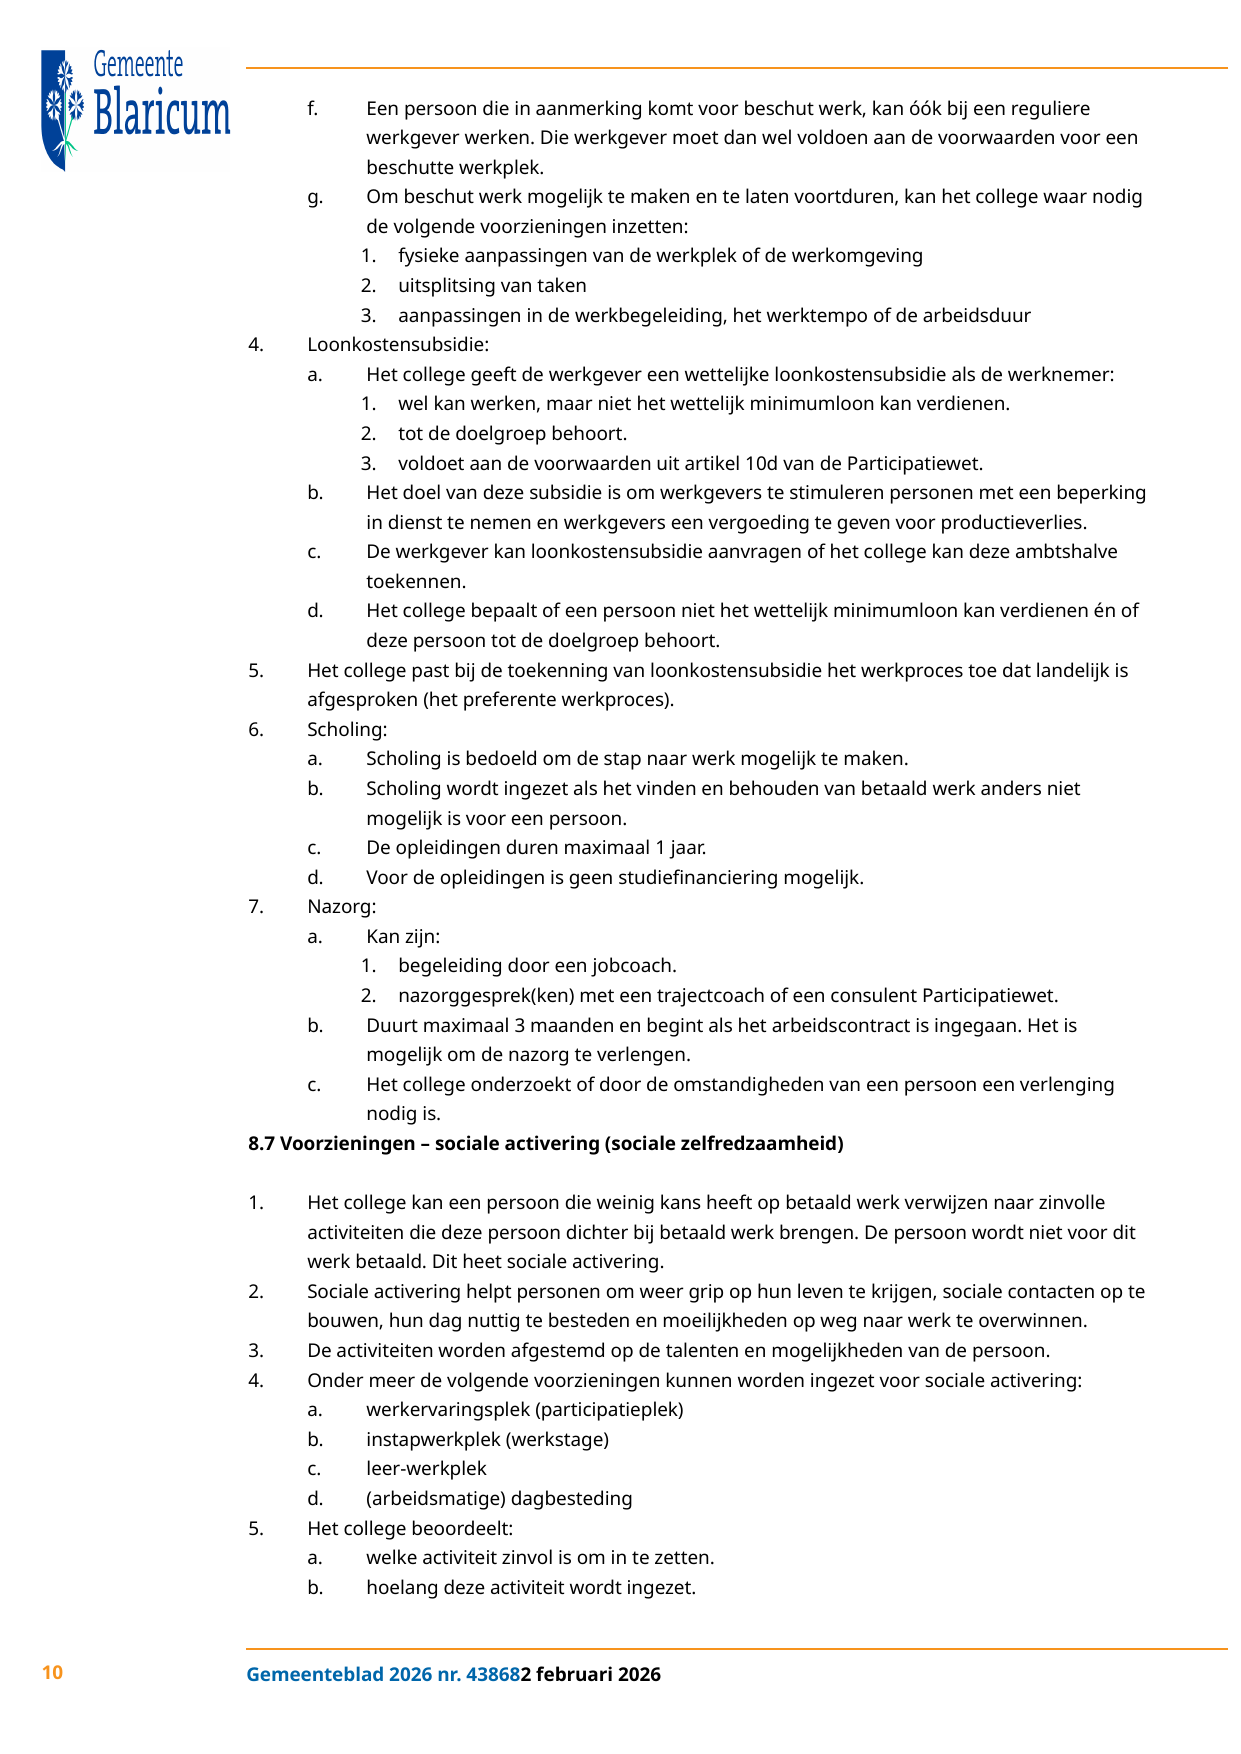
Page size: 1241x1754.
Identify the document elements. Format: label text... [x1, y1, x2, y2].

list Kan zijn: [307, 923, 1152, 949]
list fysieke aanpassingen van de werkplek of de werkomgeving [361, 243, 1152, 268]
text 8.7 Voorzieningen – sociale activering (sociale zelfredzaamheid) [248, 1130, 1152, 1156]
list Het doel van deze subsidie is om werkgevers te stimuleren personen met een beperking in dienst te nemen en werkgevers een vergoeding te geven voor productieverlies. [307, 479, 1152, 535]
list voldoet aan de voorwaarden uit artikel 10d van de Participatiewet. [361, 450, 1152, 476]
list wel kan werken, maar niet het wettelijk minimumloon kan verdienen. [361, 391, 1152, 416]
list Scholing: [248, 716, 1152, 742]
list hoelang deze activiteit wordt ingezet. [307, 1574, 1152, 1600]
list aanpassingen in de werkbegeleiding, het werktempo of de arbeidsduur [361, 302, 1152, 328]
list Loonkostensubsidie: [248, 331, 1152, 357]
list Het college bepaalt of een persoon niet het wettelijk minimumloon kan verdienen én of deze persoon tot de doelgroep behoort. [307, 598, 1152, 653]
list Het college past bij de toekenning van loonkostensubsidie het werkproces toe dat landelijk is afgesproken (het preferente werkproces). [248, 657, 1152, 712]
list Scholing is bedoeld om de stap naar werk mogelijk te maken. [307, 746, 1152, 771]
list Onder meer de volgende voorzieningen kunnen worden ingezet voor sociale activering: [248, 1367, 1152, 1393]
list Het college onderzoekt of door de omstandigheden van een persoon een verlenging nodig is. [307, 1071, 1152, 1126]
list werkervaringsplek (participatieplek) [307, 1396, 1152, 1422]
list Een persoon die in aanmerking komt voor beschut werk, kan óók bij een reguliere werkgever werken. Die werkgever moet dan wel voldoen aan de voorwaarden voor een beschutte werkplek. [307, 95, 1152, 180]
list instapwerkplek (werkstage) [307, 1426, 1152, 1452]
list begeleiding door een jobcoach. [361, 953, 1152, 978]
list Het college beoordeelt: [248, 1515, 1152, 1541]
list Nazorg: [248, 893, 1152, 919]
list Voor de opleidingen is geen studiefinanciering mogelijk. [307, 864, 1152, 890]
list leer-werkplek [307, 1456, 1152, 1481]
list Duurt maximaal 3 maanden en begint als het arbeidscontract is ingegaan. Het is mogelijk om de nazorg te verlengen. [307, 1012, 1152, 1067]
list uitsplitsing van taken [361, 272, 1152, 298]
list Het college kan een persoon die weinig kans heeft op betaald werk verwijzen naar zinvolle activiteiten die deze persoon dichter bij betaald werk brengen. De persoon wordt niet voor dit werk betaald. Dit heet sociale activering. [248, 1189, 1152, 1274]
list De opleidingen duren maximaal 1 jaar. [307, 834, 1152, 860]
list (arbeidsmatige) dagbesteding [307, 1485, 1152, 1511]
list tot de doelgroep behoort. [361, 420, 1152, 446]
list De activiteiten worden afgestemd op de talenten en mogelijkheden van de persoon. [248, 1337, 1152, 1363]
list Om beschut werk mogelijk te maken en te laten voortduren, kan het college waar nodig de volgende voorzieningen inzetten: [307, 183, 1152, 239]
picture [41, 47, 231, 172]
list Scholing wordt ingezet als het vinden en behouden van betaald werk anders niet mogelijk is voor een persoon. [307, 775, 1152, 831]
list Het college geeft de werkgever een wettelijke loonkostensubsidie als de werknemer: [307, 361, 1152, 387]
list welke activiteit zinvol is om in te zetten. [307, 1544, 1152, 1570]
list Sociale activering helpt personen om weer grip op hun leven te krijgen, sociale contacten op te bouwen, hun dag nuttig te besteden en moeilijkheden op weg naar werk te overwinnen. [248, 1278, 1152, 1333]
list De werkgever kan loonkostensubsidie aanvragen of het college kan deze ambtshalve toekennen. [307, 538, 1152, 594]
list nazorggesprek(ken) met een trajectcoach of een consulent Participatiewet. [361, 982, 1152, 1008]
